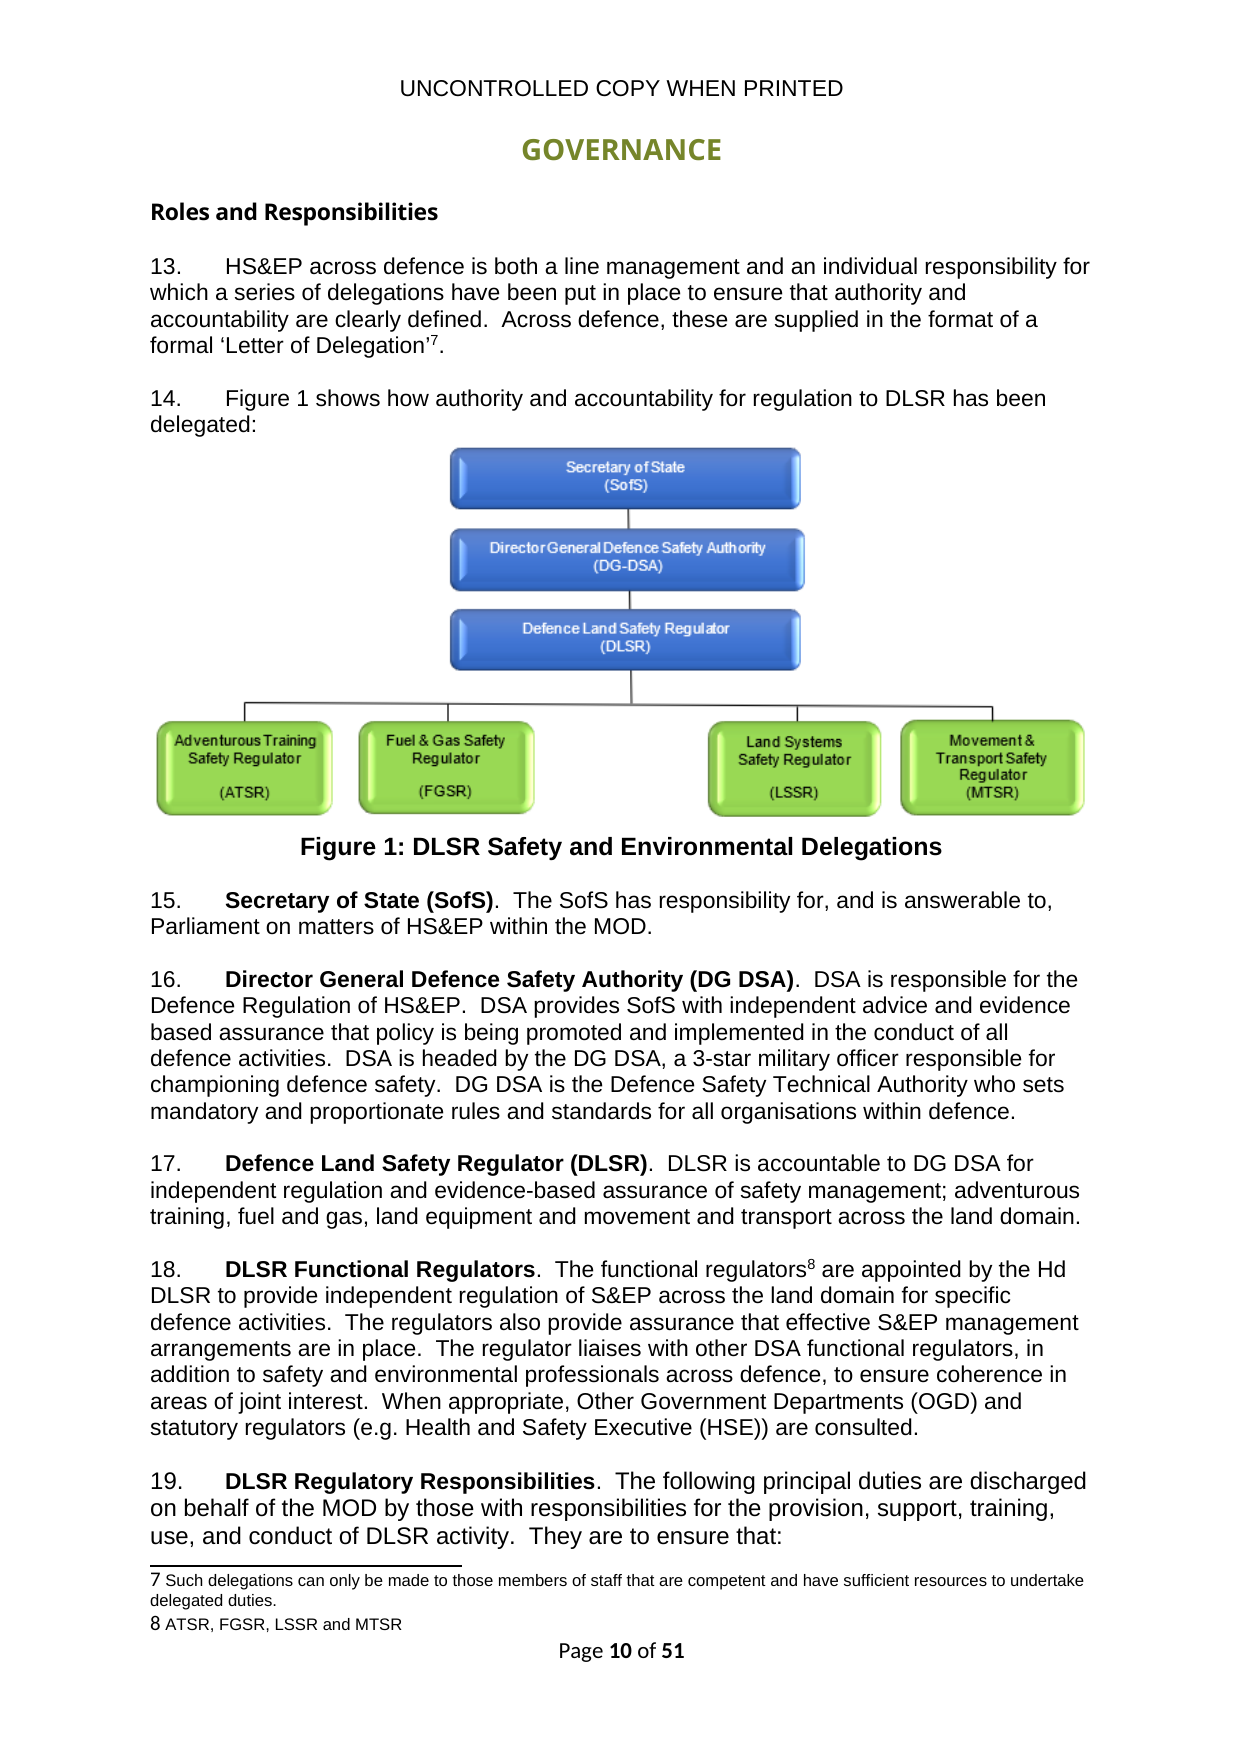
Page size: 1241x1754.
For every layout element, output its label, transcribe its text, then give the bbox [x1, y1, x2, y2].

text 19. DLSR Regulatory Responsibilities. The following principal duties are discharged on behalf of the MOD by those with responsibilities for the provision, support, training, use, and conduct of DLSR activity. They are to ensure that: [150, 1467, 1093, 1549]
text 17. Defence Land Safety Regulator (DLSR). DLSR is accountable to DG DSA for independent regulation and evidence-based assurance of safety management; adventurous training, fuel and gas, land equipment and movement and transport across the land domain. [150, 1150, 1093, 1229]
text GOVERNANCE [150, 129, 1093, 169]
text 15. Secretary of State (SofS). The SofS has responsibility for, and is answerable to, Parliament on matters of HS&EP within the MOD. [150, 887, 1093, 939]
text 18. DLSR Functional Regulators. The functional regulators are appointed by the Hd DLSR to provide independent regulation of S&EP across the land domain for specific defence activities. The regulators also provide assurance that effective S&EP management arrangements are in place. The regulator liaises with other DSA functional regulators, in addition to safety and environmental professionals across defence, to ensure coherence in areas of joint interest. When appropriate, Other Government Departments (OGD) and statutory regulators (e.g. Health and Safety Executive (HSE)) are consulted. [150, 1256, 1093, 1440]
text ATSR, FGSR, LSSR and MTSR [150, 1610, 1093, 1636]
subtitle Roles and Responsibilities [150, 195, 1093, 227]
text Such delegations can only be made to those members of staff that are competent and have sufficient resources to undertake delegated duties. [150, 1566, 1093, 1610]
text 16. Director General Defence Safety Authority (DG DSA). DSA is responsible for the Defence Regulation of HS&EP. DSA provides SofS with independent advice and evidence based assurance that policy is being promoted and implemented in the conduct of all defence activities. DSA is headed by the DG DSA, a 3-star military officer responsible for championing defence safety. DG DSA is the Defence Safety Technical Authority who sets mandatory and proportionate rules and standards for all organisations within defence. [150, 966, 1093, 1124]
text 14. Figure 1 shows how authority and accountability for regulation to DLSR has been delegated: [150, 385, 1093, 437]
text Figure 1: DLSR Safety and Environmental Delegations [150, 832, 1093, 861]
text 13. HS&EP across defence is both a line management and an individual responsibility for which a series of delegations have been put in place to ensure that authority and accountability are clearly defined. Across defence, these are supplied in the format of a formal ‘Letter of Delegation’. [150, 253, 1093, 358]
